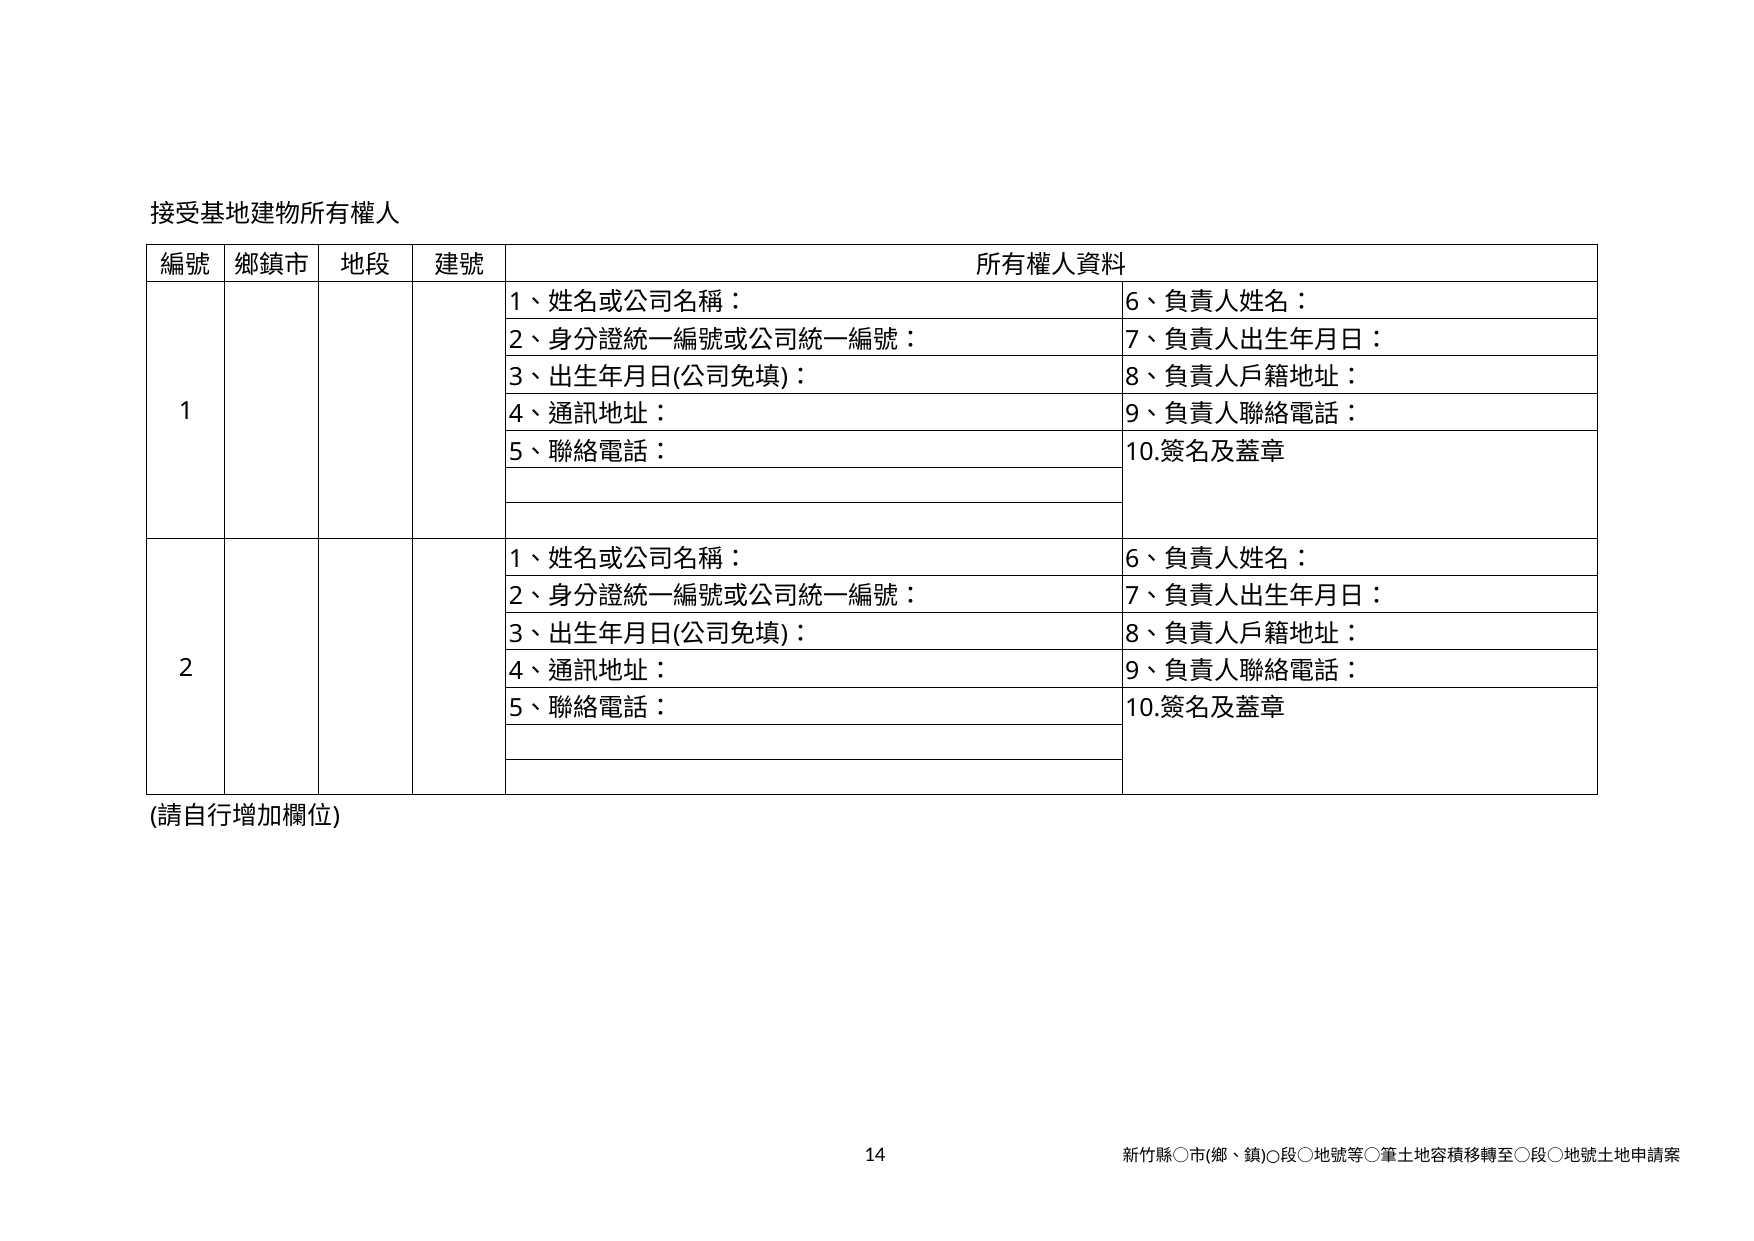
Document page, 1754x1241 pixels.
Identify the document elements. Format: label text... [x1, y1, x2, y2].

table_cell 10.簽名及蓋章 [1123, 688, 1597, 794]
table_cell 4、通訊地址： [506, 650, 1122, 687]
table_cell 2 [147, 539, 224, 794]
table_cell [319, 539, 412, 794]
text 接受基地建物所有權人 [150, 187, 1604, 231]
table_cell 8、負責人戶籍地址： [1123, 613, 1597, 649]
table_cell 7、負責人出生年月日： [1123, 576, 1597, 612]
table_cell 2、身分證統一編號或公司統一編號： [506, 319, 1122, 355]
table_header 建號 [413, 245, 505, 281]
table_header 所有權人資料 [506, 245, 1597, 281]
table_cell 8、負責人戶籍地址： [1123, 356, 1597, 393]
table_cell [225, 539, 318, 794]
table_cell 6、負責人姓名： [1123, 539, 1597, 575]
table_cell [506, 760, 1122, 794]
table_cell 4、通訊地址： [506, 394, 1122, 430]
table_header 地段 [319, 245, 412, 281]
table_cell [225, 282, 318, 537]
table_cell [413, 282, 505, 537]
text (請自行增加欄位) [150, 795, 1604, 831]
table_cell 5、聯絡電話： [506, 688, 1122, 724]
table_cell 1、姓名或公司名稱： [506, 282, 1122, 318]
table_header 編號 [147, 245, 224, 281]
table_cell 10.簽名及蓋章 [1123, 431, 1597, 537]
table_cell 5、聯絡電話： [506, 431, 1122, 467]
table_cell 3、出生年月日(公司免填)： [506, 356, 1122, 393]
table_cell 1 [147, 282, 224, 537]
table_cell [413, 539, 505, 794]
table_cell 6、負責人姓名： [1123, 282, 1597, 318]
table_header 鄉鎮市 [225, 245, 318, 281]
table_cell [319, 282, 412, 537]
table_cell [506, 725, 1122, 759]
table_cell [506, 468, 1122, 502]
table_cell 7、負責人出生年月日： [1123, 319, 1597, 355]
table_cell 9、負責人聯絡電話： [1123, 650, 1597, 687]
table_cell 9、負責人聯絡電話： [1123, 394, 1597, 430]
table_cell 3、出生年月日(公司免填)： [506, 613, 1122, 649]
table_cell 2、身分證統一編號或公司統一編號： [506, 576, 1122, 612]
table_cell 1、姓名或公司名稱： [506, 539, 1122, 575]
table_cell [506, 503, 1122, 537]
